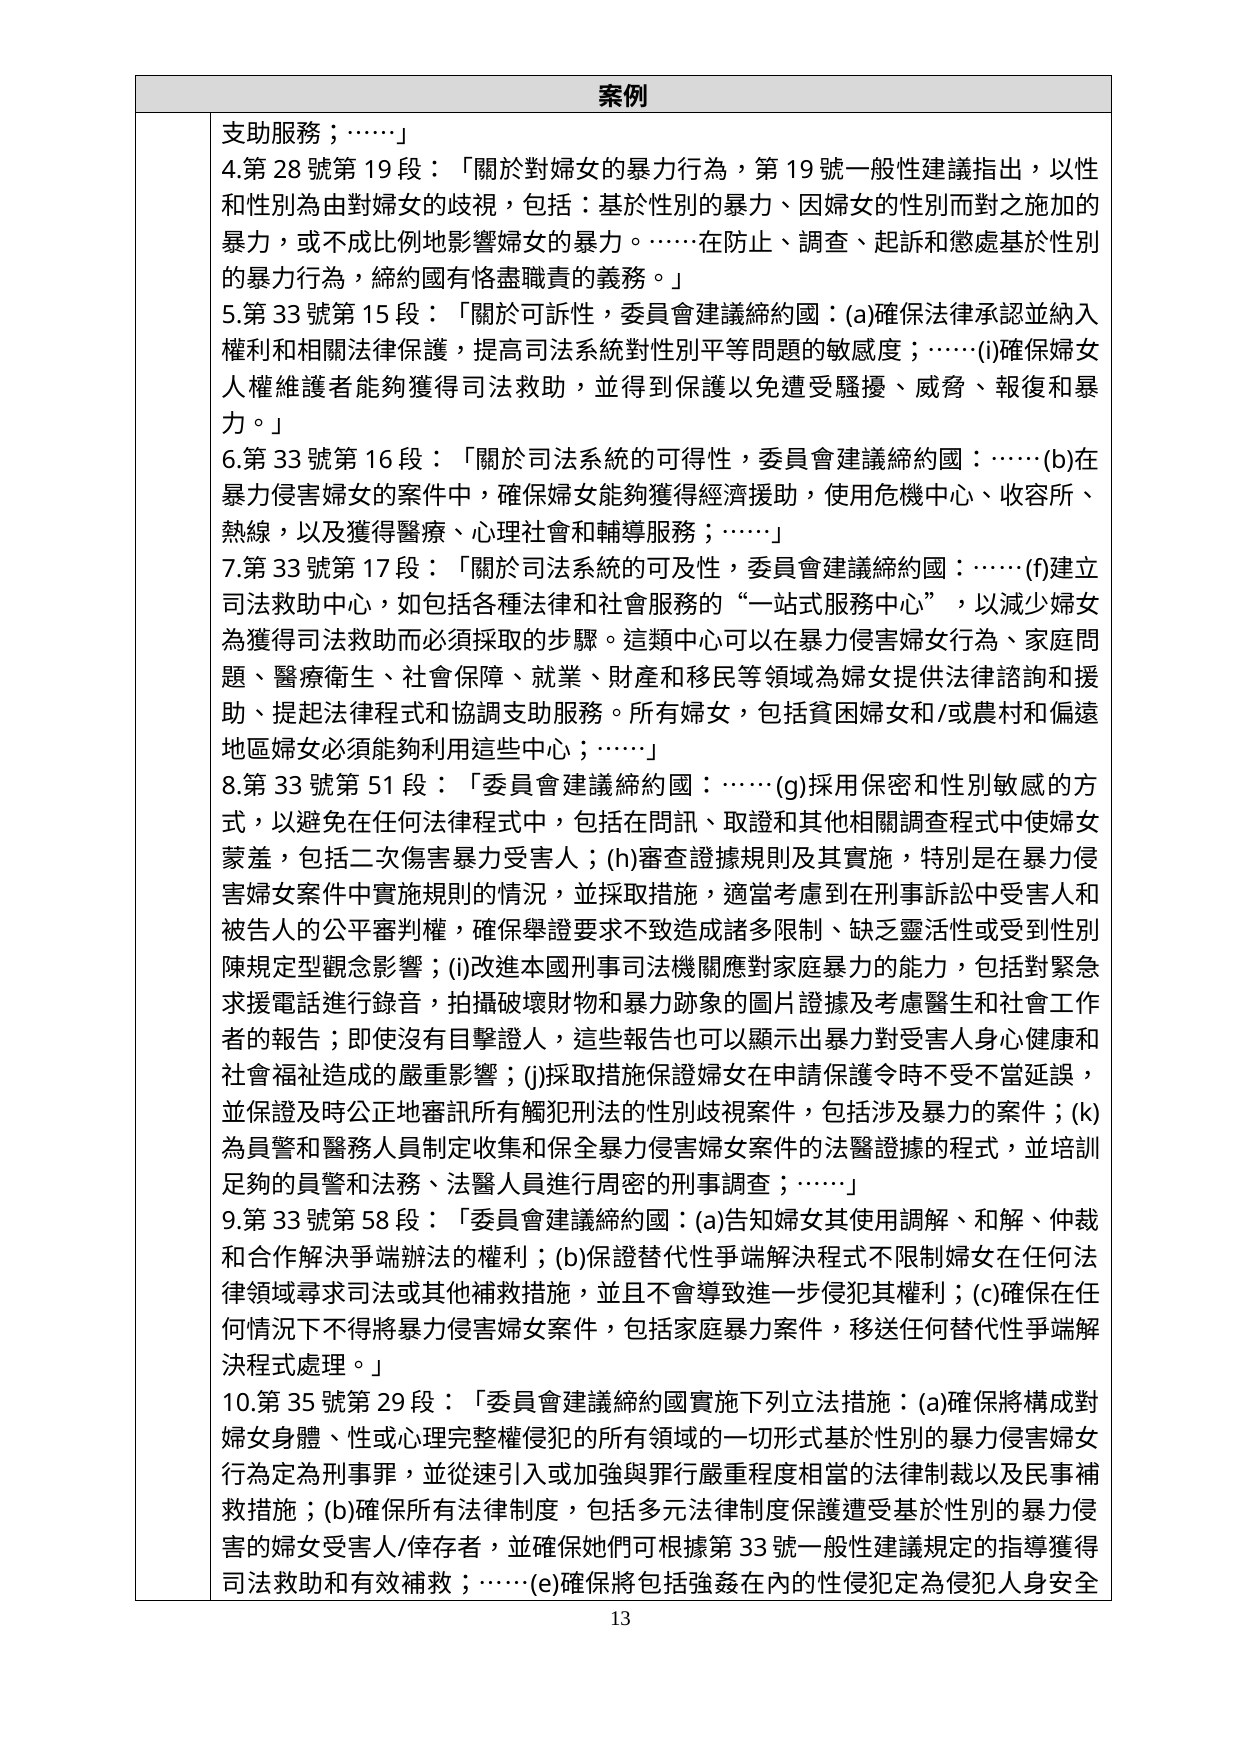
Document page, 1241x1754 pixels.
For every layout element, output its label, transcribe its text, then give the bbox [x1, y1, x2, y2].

table_cell [136, 113, 210, 1599]
table_header 案例 [136, 76, 1111, 112]
table_cell 支助服務；……」 第28號第19段：「關於對婦女的暴力行為，第19號一般性建議指出，以性和性別為由對婦女的歧視，包括：基於性別的暴力、因婦女的性別而對之施加的暴力，或不成比例地影響婦女的暴力。……在防止、調查、起訴和懲處基於性別的暴力行為，締約國有恪盡職責的義務。」 第33號第15段：「關於可訴性，委員會建議締約國：(a)確保法律承認並納入權利和相關法律保護，提高司法系統對性別平等問題的敏感度；……(i)確保婦女人權維護者能夠獲得司法救助，並得到保護以免遭受騷擾、威脅、報復和暴力。」 第33號第16段：「關於司法系統的可得性，委員會建議締約國：……(b)在暴力侵害婦女的案件中，確保婦女能夠獲得經濟援助，使用危機中心、收容所、熱線，以及獲得醫療、心理社會和輔導服務；……」 第33號第17段：「關於司法系統的可及性，委員會建議締約國：……(f)建立司法救助中心，如包括各種法律和社會服務的“一站式服務中心”，以減少婦女為獲得司法救助而必須採取的步驟。這類中心可以在暴力侵害婦女行為、家庭問題、醫療衛生、社會保障、就業、財產和移民等領域為婦女提供法律諮詢和援助、提起法律程式和協調支助服務。所有婦女，包括貧困婦女和/或農村和偏遠地區婦女必須能夠利用這些中心；……」 第33號第51段：「委員會建議締約國：……(g)採用保密和性別敏感的方式，以避免在任何法律程式中，包括在問訊、取證和其他相關調查程式中使婦女蒙羞，包括二次傷害暴力受害人；(h)審查證據規則及其實施，特別是在暴力侵害婦女案件中實施規則的情況，並採取措施，適當考慮到在刑事訴訟中受害人和被告人的公平審判權，確保舉證要求不致造成諸多限制、缺乏靈活性或受到性別陳規定型觀念影響；(i)改進本國刑事司法機關應對家庭暴力的能力，包括對緊急求援電話進行錄音，拍攝破壞財物和暴力跡象的圖片證據及考慮醫生和社會工作者的報告；即使沒有目擊證人，這些報告也可以顯示出暴力對受害人身心健康和社會福祉造成的嚴重影響；(j)採取措施保證婦女在申請保護令時不受不當延誤，並保證及時公正地審訊所有觸犯刑法的性別歧視案件，包括涉及暴力的案件；(k)為員警和醫務人員制定收集和保全暴力侵害婦女案件的法醫證據的程式，並培訓足夠的員警和法務、法醫人員進行周密的刑事調查；……」 第33號第58段：「委員會建議締約國：(a)告知婦女其使用調解、和解、仲裁和合作解決爭端辦法的權利；(b)保證替代性爭端解決程式不限制婦女在任何法律領域尋求司法或其他補救措施，並且不會導致進一步侵犯其權利；(c)確保在任何情況下不得將暴力侵害婦女案件，包括家庭暴力案件，移送任何替代性爭端解決程式處理。」 第35號第29段：「委員會建議締約國實施下列立法措施：(a)確保將構成對婦女身體、性或心理完整權侵犯的所有領域的一切形式基於性別的暴力侵害婦女行為定為刑事罪，並從速引入或加強與罪行嚴重程度相當的法律制裁以及民事補救措施；(b)確保所有法律制度，包括多元法律制度保護遭受基於性別的暴力侵害的婦女受害人/倖存者，並確保她們可根據第33號一般性建議規定的指導獲得司法救助和有效補救；……(e)確保將包括強姦在內的性侵犯定為侵犯人身安全 [211, 113, 1111, 1599]
